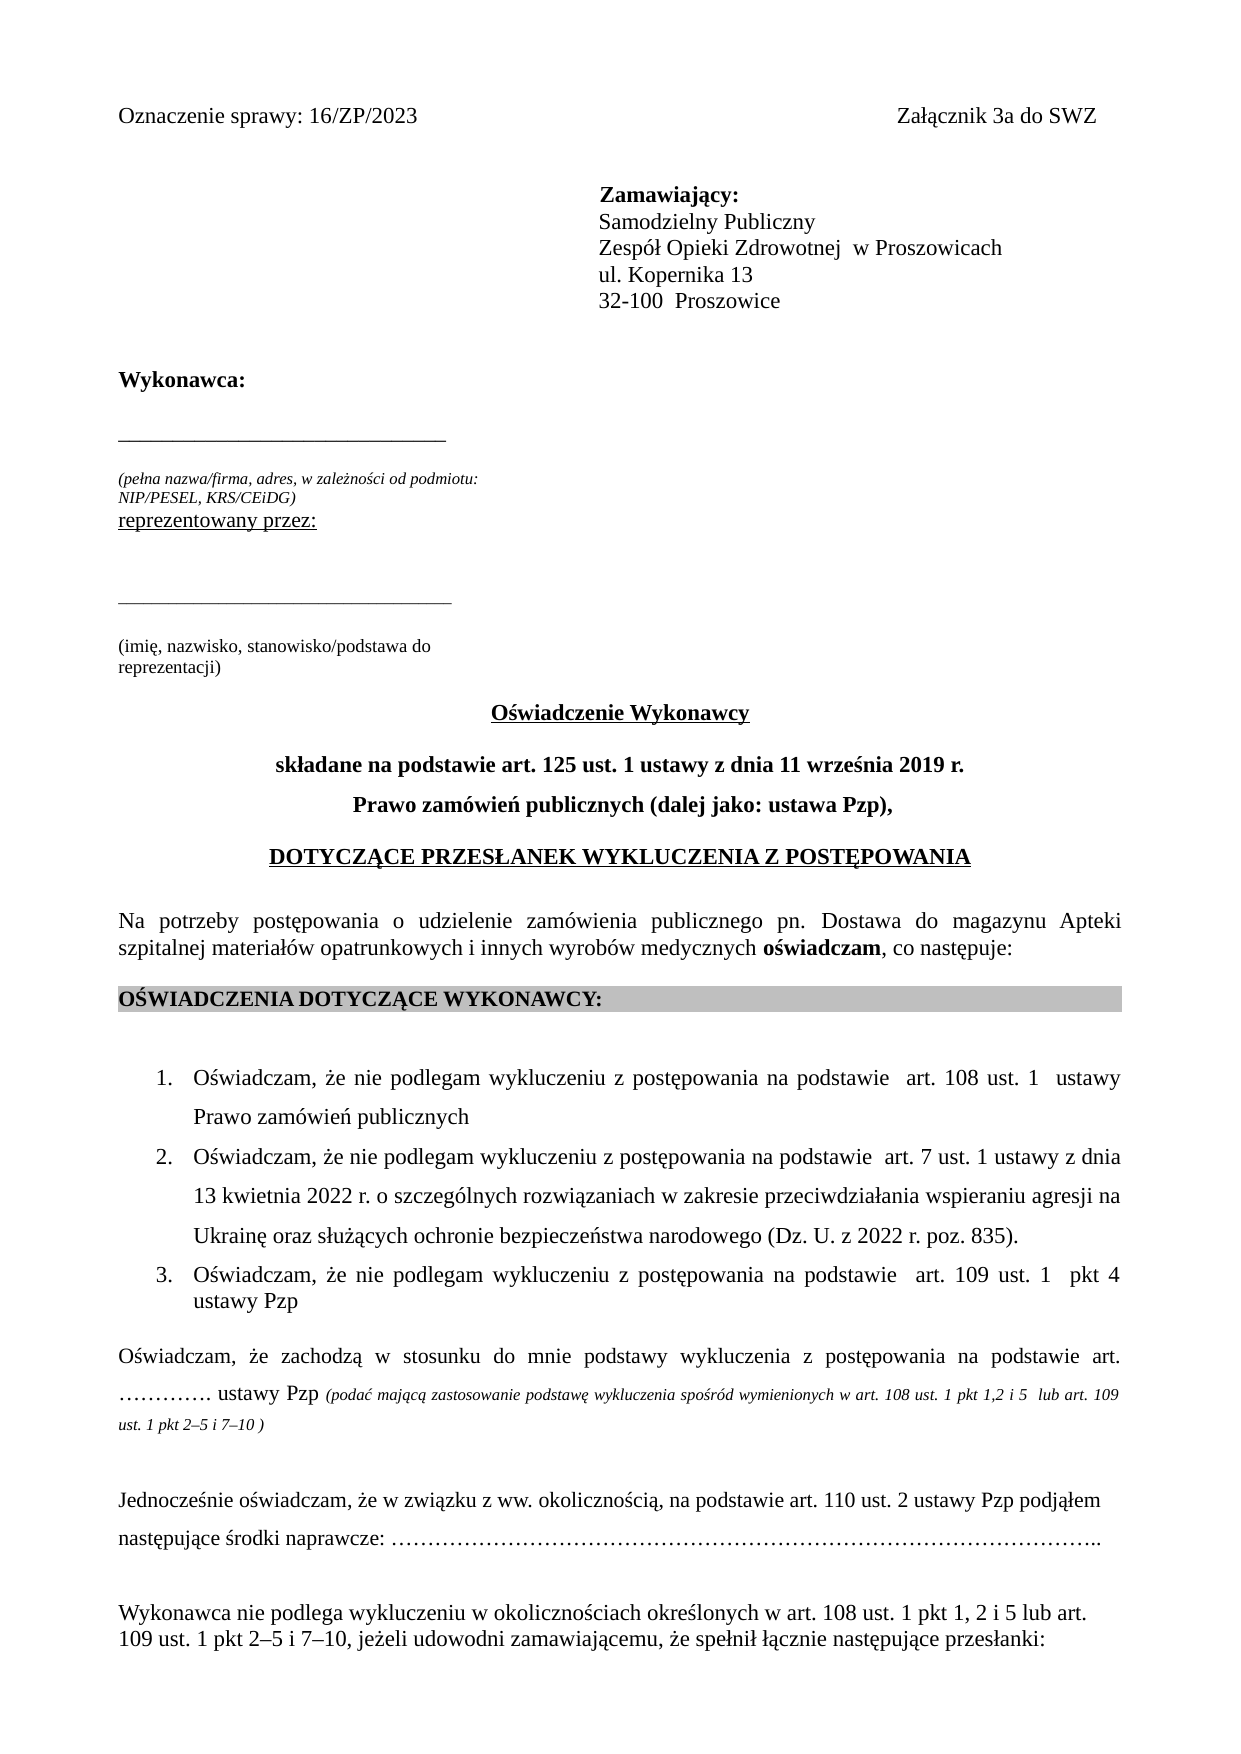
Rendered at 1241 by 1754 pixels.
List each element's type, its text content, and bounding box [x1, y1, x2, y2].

list Oświadczam, że nie podlegam wykluczeniu z postępowania na podstawie art. 7 ust. 1 ustawy z dnia 13 kwietnia 2022 r. o szczególnych rozwiązaniach w zakresie przeciwdziałania wspieraniu agresji na Ukrainę oraz służących ochronie bezpieczeństwa narodowego (Dz. U. z 2022 r. poz. 835). [156, 1143, 1122, 1248]
text Samodzielny Publiczny [118, 208, 1122, 234]
text Oznaczenie sprawy: 16/ZP/2023 Załącznik 3a do SWZ [118, 102, 1122, 129]
text Wykonawca: [118, 366, 1122, 392]
list Oświadczam, że nie podlegam wykluczeniu z postępowania na podstawie art. 108 ust. 1 ustawy Prawo zamówień publicznych [156, 1064, 1122, 1129]
text DOTYCZĄCE PRZESŁANEK WYKLUCZENIA Z POSTĘPOWANIA [118, 843, 1122, 869]
text ______________________________ [118, 419, 502, 444]
list Oświadczam, że nie podlegam wykluczeniu z postępowania na podstawie art. 109 ust. 1 pkt 4 ustawy Pzp [156, 1261, 1122, 1314]
text OŚWIADCZENIA DOTYCZĄCE WYKONAWCY: [118, 986, 1122, 1012]
text (imię, nazwisko, stanowisko/podstawa do reprezentacji) [118, 634, 502, 678]
text (pełna nazwa/firma, adres, w zależności od podmiotu: NIP/PESEL, KRS/CEiDG) [118, 469, 502, 507]
text Jednocześnie oświadczam, że w związku z ww. okolicznością, na podstawie art. 110 ust. 2 ustawy Pzp podjąłem następujące środki naprawcze: …………………………………………………………………………………….. [118, 1487, 1122, 1550]
text składane na podstawie art. 125 ust. 1 ustawy z dnia 11 września 2019 r. [118, 751, 1122, 778]
text Na potrzeby postępowania o udzielenie zamówienia publicznego pn. Dostawa do magazynu Apteki szpitalnej materiałów opatrunkowych i innych wyrobów medycznych oświadczam, co następuje: [118, 907, 1122, 960]
text Zespół Opieki Zdrowotnej w Proszowicach [118, 234, 1122, 261]
text ul. Kopernika 13 [118, 261, 1122, 287]
text Oświadczenie Wykonawcy [118, 699, 1122, 726]
text ________________________________________ [118, 587, 502, 606]
text Wykonawca nie podlega wykluczeniu w okolicznościach określonych w art. 108 ust. 1 pkt 1, 2 i 5 lub art. 109 ust. 1 pkt 2‒5 i 7‒10, jeżeli udowodni zamawiającemu, że spełnił łącznie następujące przesłanki: [118, 1599, 1122, 1651]
text Zamawiający: [118, 182, 1122, 208]
text Prawo zamówień publicznych (dalej jako: ustawa Pzp), [118, 791, 1122, 817]
text Oświadczam, że zachodzą w stosunku do mnie podstawy wykluczenia z postępowania na podstawie art. …………. ustawy Pzp (podać mającą zastosowanie podstawę wykluczenia spośród wymienionych w art. 108 ust. 1 pkt 1,2 i 5 lub art. 109 ust. 1 pkt 2‒5 i 7‒10 ) [118, 1343, 1122, 1434]
text 32-100 Proszowice [118, 287, 1122, 313]
text reprezentowany przez: [118, 507, 1122, 533]
